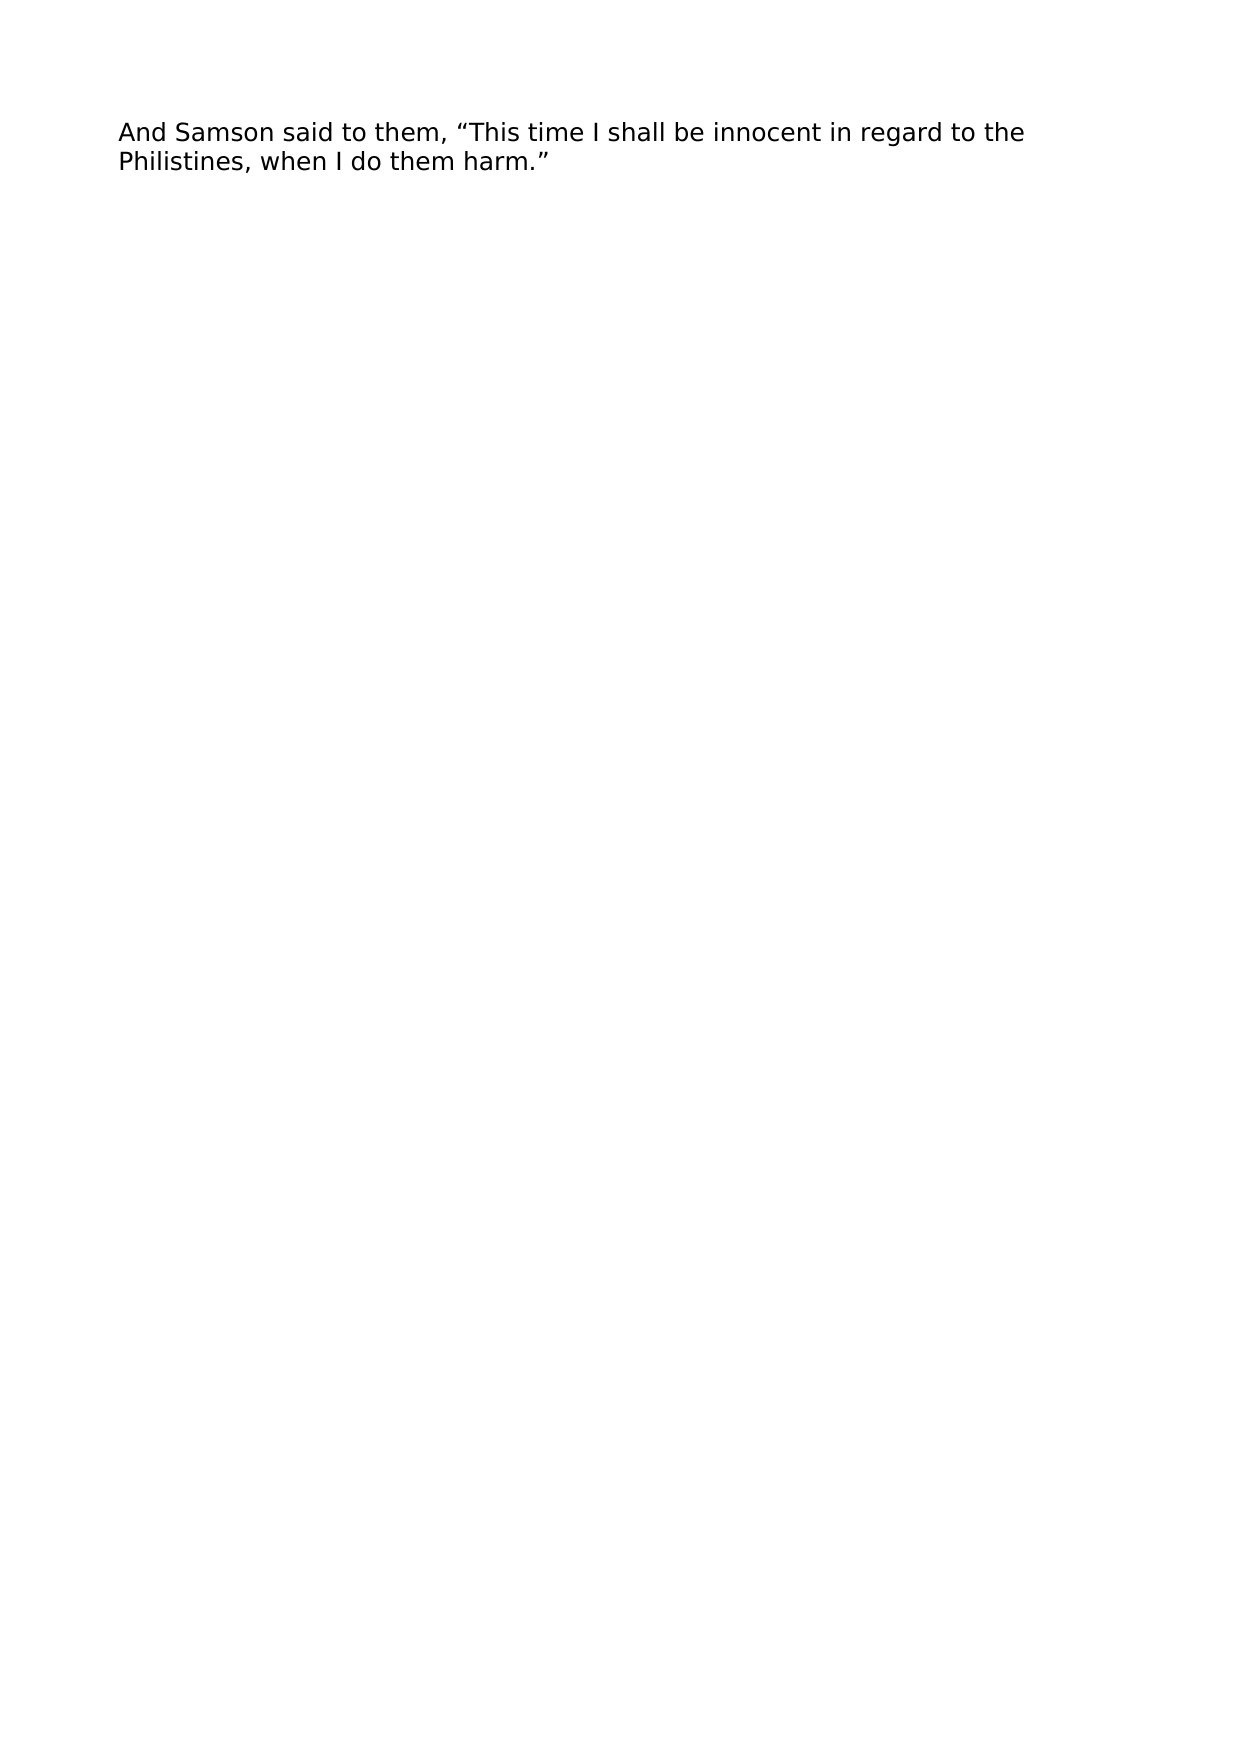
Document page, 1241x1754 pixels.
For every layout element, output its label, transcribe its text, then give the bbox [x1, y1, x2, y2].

text And Samson said to them, “This time I shall be innocent in regard to the Philistines, when I do them harm.” [118, 118, 1122, 176]
